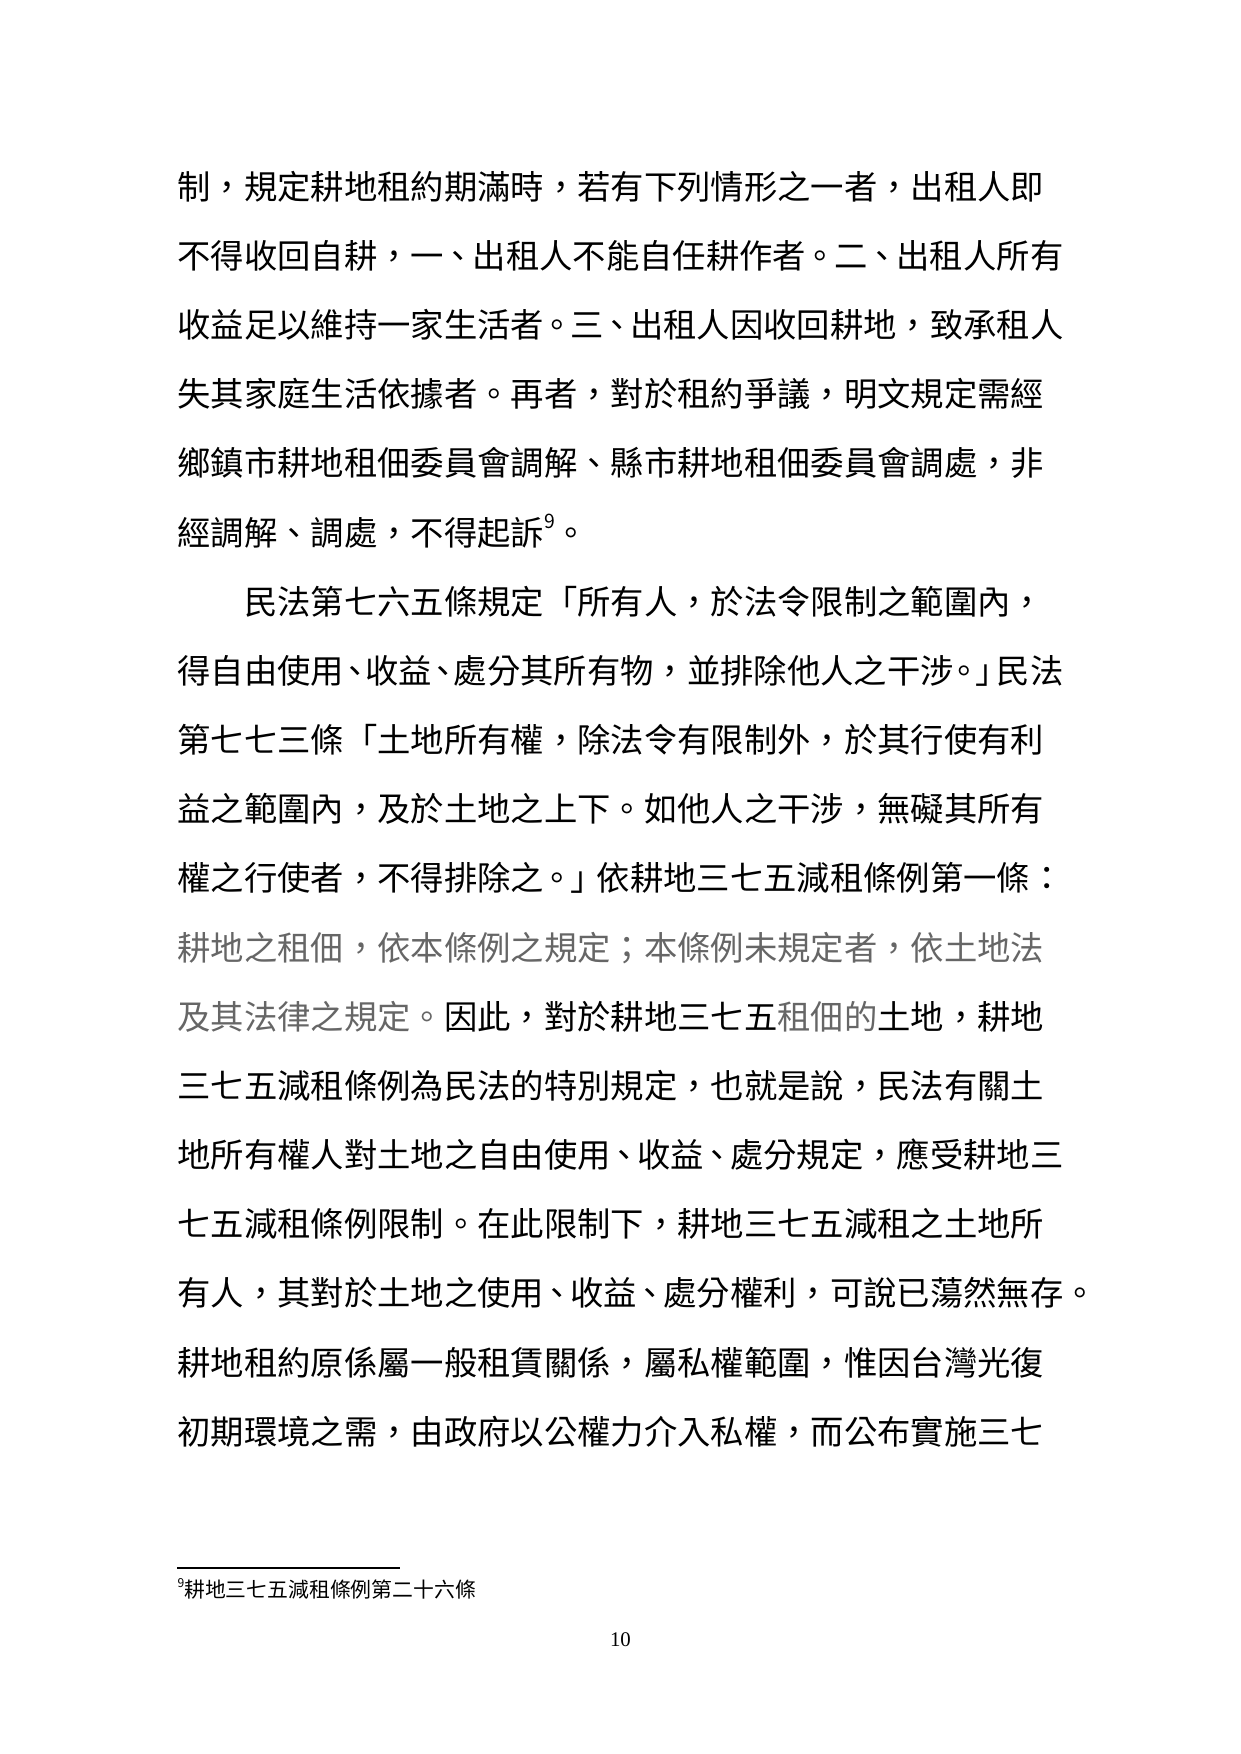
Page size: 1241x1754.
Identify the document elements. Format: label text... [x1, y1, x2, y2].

text 制，規定耕地租約期滿時，若有下列情形之一者，出租人即不得收回自耕，一、出租人不能自任耕作者。二、出租人所有收益足以維持一家生活者。三、出租人因收回耕地，致承租人失其家庭生活依據者。再者，對於租約爭議，明文規定需經鄉鎮市耕地租佃委員會調解、縣市耕地租佃委員會調處，非經調解、調處，不得起訴。 [177, 150, 1063, 565]
text 民法第七六五條規定「所有人，於法令限制之範圍內，得自由使用、收益、處分其所有物，並排除他人之干涉。」民法第七七三條「土地所有權，除法令有限制外，於其行使有利益之範圍內，及於土地之上下。如他人之干涉，無礙其所有權之行使者，不得排除之。」依耕地三七五減租條例第一條：耕地之租佃，依本條例之規定；本條例未規定者，依土地法及其法律之規定。因此，對於耕地三七五租佃的土地，耕地三七五減租條例為民法的特別規定，也就是說，民法有關土地所有權人對土地之自由使用、收益、處分規定，應受耕地三七五減租條例限制。在此限制下，耕地三七五減租之土地所有人，其對於土地之使用、收益、處分權利，可說已蕩然無存。耕地租約原係屬一般租賃關係，屬私權範圍，惟因台灣光復初期環境之需，由政府以公權力介入私權，而公布實施三七五減租條例，使之成為特種租賃。 [177, 565, 1063, 1464]
text 耕地三七五減租條例第二十六條 [177, 1574, 1063, 1604]
